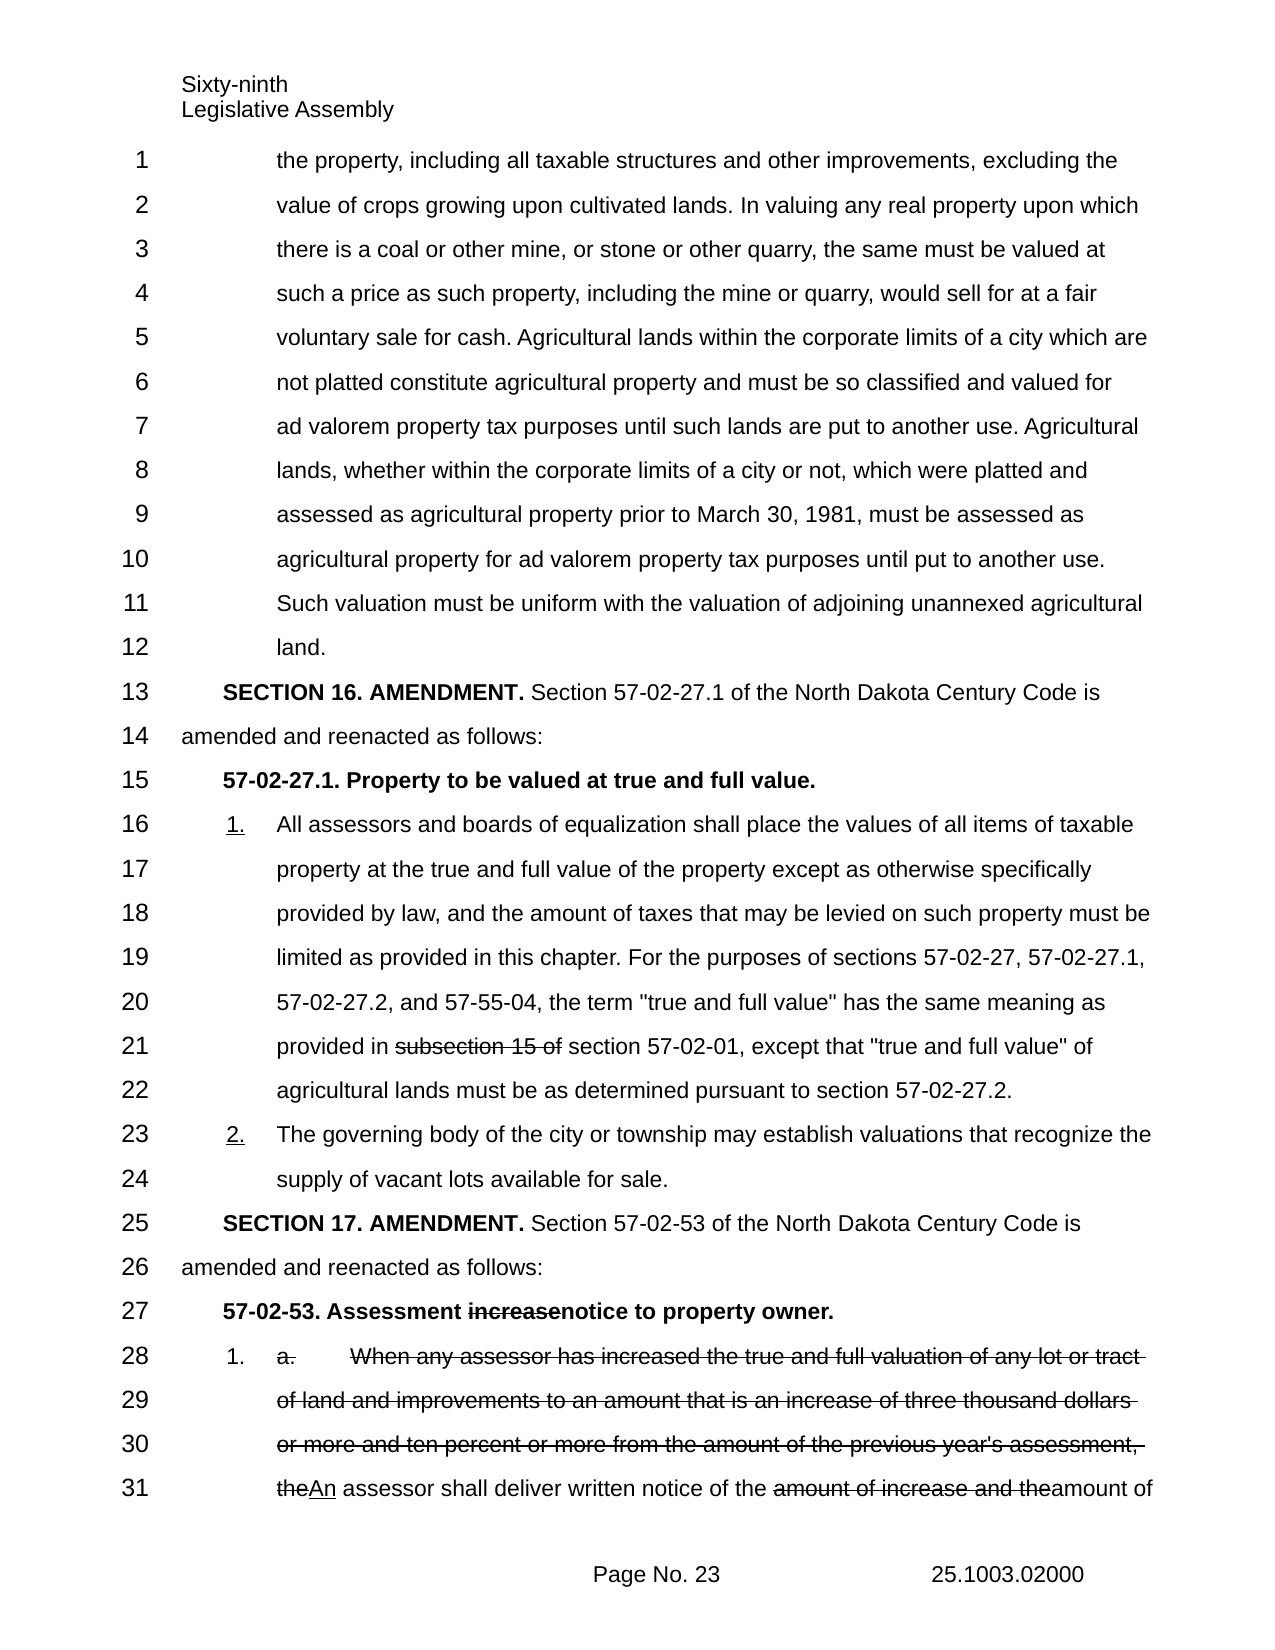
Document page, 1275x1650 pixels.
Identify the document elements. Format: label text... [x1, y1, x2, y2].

text the property, including all taxable structures and other improvements, excluding the value of crops growing upon cultivated lands. In valuing any real property upon which there is a coal or other mine, or stone or other quarry, the same must be valued at such a price as such property, including the mine or quarry, would sell for at a fair voluntary sale for cash. Agricultural lands within the corporate limits of a city which are not platted constitute agricultural property and must be so classified and valued for ad valorem property tax purposes until such lands are put to another use. Agricultural lands, whether within the corporate limits of a city or not, which were platted and assessed as agricultural property prior to March 30, 1981, must be assessed as agricultural property for ad valorem property tax purposes until put to another use. Such valuation must be uniform with the valuation of adjoining unannexed agricultural land. [181, 133, 1154, 664]
text 1. All assessors and boards of equalization shall place the values of all items of taxable property at the true and full value of the property except as otherwise specifically provided by law, and the amount of taxes that may be levied on such property must be limited as provided in this chapter. For the purposes of sections 57‑02‑27, 57‑02‑27.1, 57‑02‑27.2, and 57‑55‑04, the term "true and full value" has the same meaning as provided in subsection 15 of section 57‑02‑01, except that "true and full value" of agricultural lands must be as determined pursuant to section 57‑02‑27.2. [181, 797, 1154, 1107]
subtitle 57‑02‑27.1. Property to be valued at true and full value. [181, 753, 1154, 797]
text 1. a. When any assessor has increased the true and full valuation of any lot or tract of land and improvements to an amount that is an increase of three thousand dollars or more and ten percent or more from the amount of the previous year's assessment, theAn assessor shall deliver written notice of the amount of increase and theamount of the previoustrue and full value of each parcel of taxable property for the current year's assessment to the property owner at the expense of the assessment district for which the assessor is employedand previous year, including improvements, which have been assessed by the assessor. 2. Delivery of written notice to a property owner under this subdivisionsection must be completed at least fifteen days before the meeting of the local board of equalization. [181, 1329, 1154, 1506]
text 2. The governing body of the city or township may establish valuations that recognize the supply of vacant lots available for sale. [181, 1107, 1154, 1196]
subtitle 57‑02‑53. Assessment increasenotice to property owner. [181, 1284, 1154, 1329]
text SECTION 16. AMENDMENT. Section 57‑02‑27.1 of the North Dakota Century Code is amended and reenacted as follows: [181, 664, 1154, 753]
text SECTION 17. AMENDMENT. Section 57‑02‑53 of the North Dakota Century Code is amended and reenacted as follows: [181, 1196, 1154, 1284]
